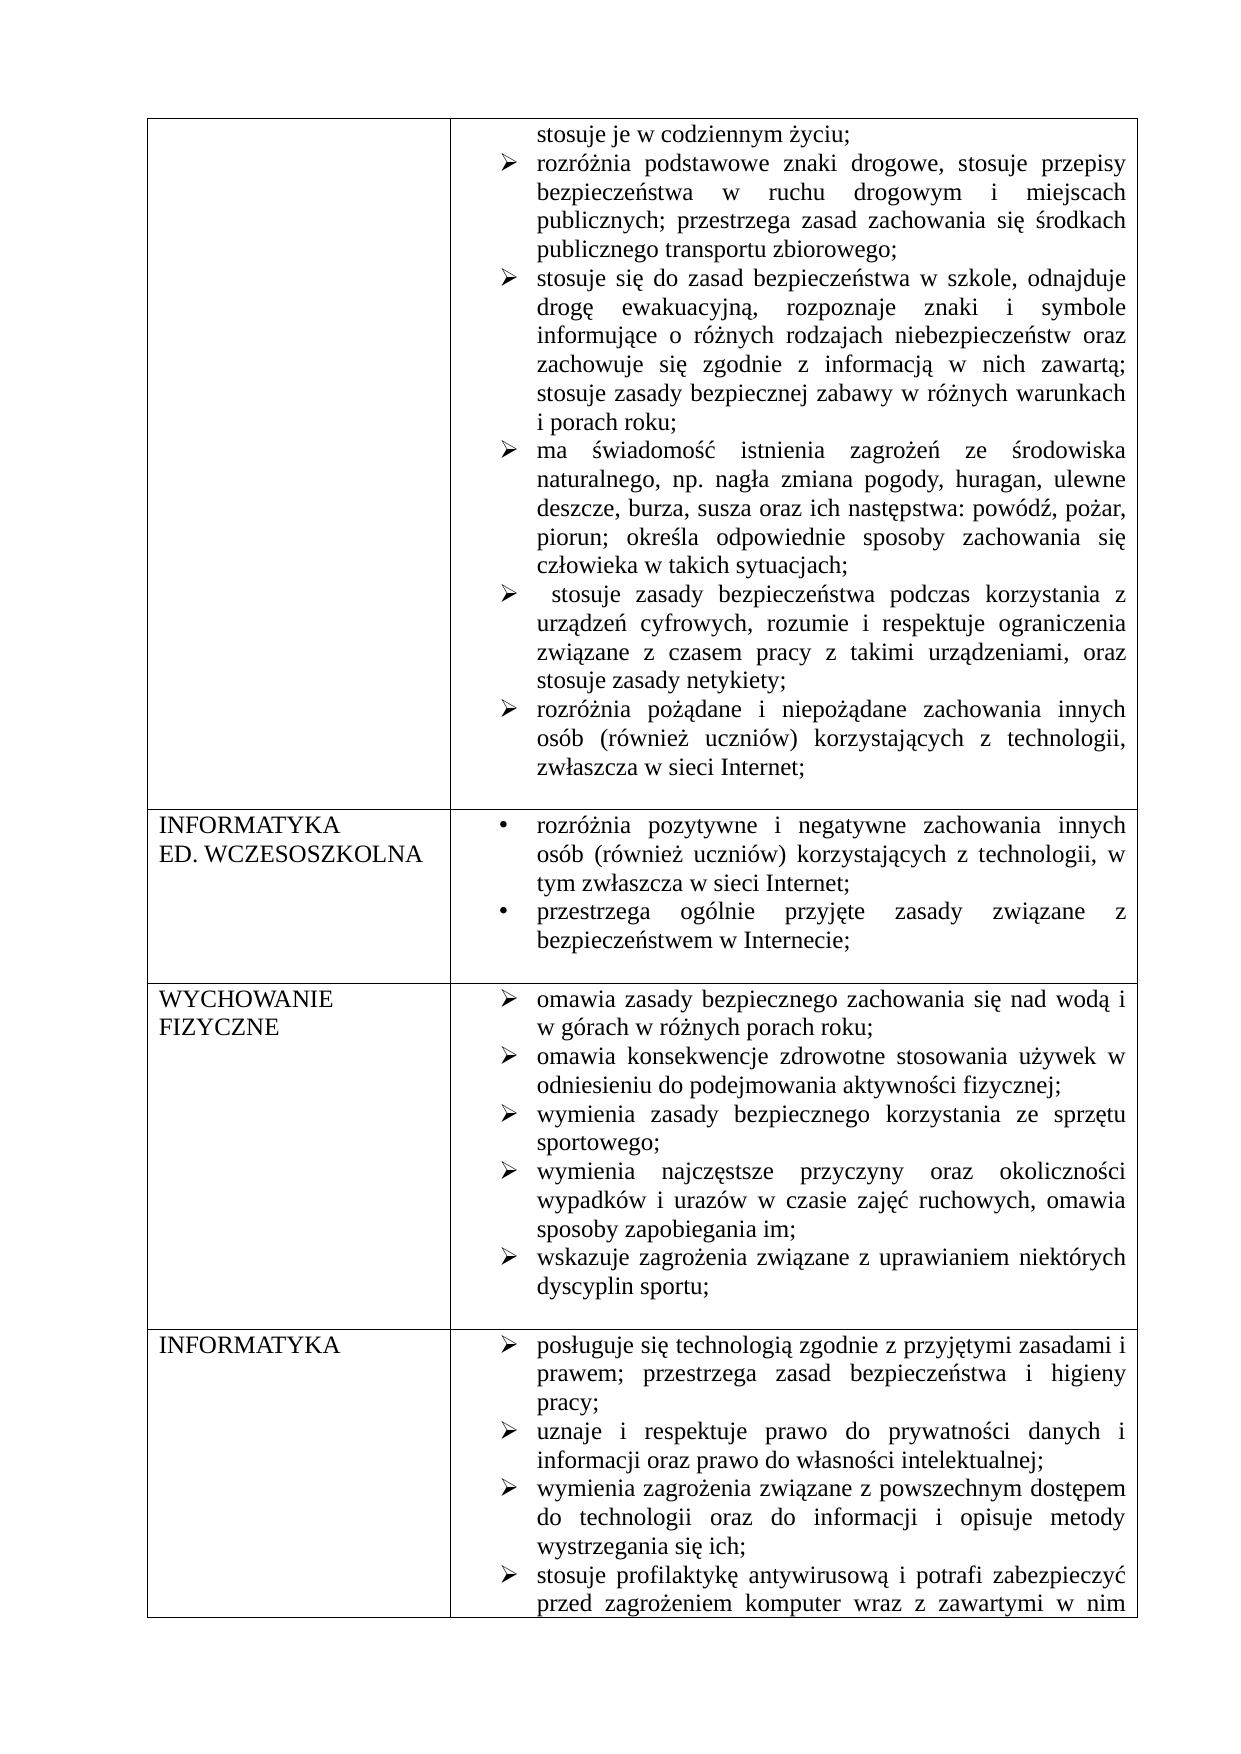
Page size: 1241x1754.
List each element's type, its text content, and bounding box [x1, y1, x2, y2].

table_cell [148, 119, 450, 809]
table_cell posługuje się technologią zgodnie z przyjętymi zasadami i prawem; prze­strzega zasad bezpieczeństwa i higieny pracy; uznaje i respektuje prawo do prywatności danych i informacji oraz prawo do własności intelektualnej; wymienia zagrożenia związane z powszechnym dostępem do technologii oraz do informacji i opisuje metody wystrzegania się ich; stosuje profilaktykę antywirusową i potrafi zabezpieczyć przed zagroże­niem komputer wraz z zawartymi w nim [451, 1330, 1137, 1617]
table_cell stosuje je w codziennym życiu; rozróżnia podstawowe znaki drogowe, stosuje przepisy bezpieczeństwa w ruchu drogowym i miejscach publicznych; przestrzega zasad zachowania się środkach publicznego transportu zbiorowego; stosuje się do zasad bezpieczeństwa w szkole, odnajduje drogę ewakuacyj­ną, rozpoznaje znaki i symbole informujące o różnych rodzajach niebezpie­czeństw oraz zachowuje się zgodnie z informacją w nich zawartą; stosuje zasady bezpiecznej zabawy w różnych warunkach i porach roku; ma świadomość istnienia zagrożeń ze środowiska naturalnego, np. nagła zmiana pogody, huragan, ulewne deszcze, burza, susza oraz ich następ­stwa: powódź, pożar, piorun; określa odpowiednie sposoby zachowania się człowieka w takich sytuacjach; stosuje zasady bezpieczeństwa podczas korzystania z urządzeń cyfrowych, rozumie i respektuje ograniczenia związane z czasem pracy z takimi urzą­dzeniami, oraz stosuje zasady netykiety; rozróżnia pożądane i niepożądane zachowania innych osób (również uczniów) korzystających z technologii, zwłaszcza w sieci Internet; [451, 119, 1137, 809]
table_cell INFORMATYKA ED. WCZESOSZKOLNA [148, 810, 450, 983]
table_cell omawia zasady bezpiecznego zachowania się nad wodą i w górach w róż­nych porach roku; omawia konsekwencje zdrowotne stosowania używek w odniesieniu do podejmowania aktywności fizycznej; wymienia zasady bezpiecznego korzystania ze sprzętu sportowego; wymienia najczęstsze przyczyny oraz okoliczności wypadków i urazów w czasie zajęć ruchowych, omawia sposoby zapobiegania im; wskazuje zagrożenia związane z uprawianiem niektórych dyscyplin sportu; [451, 984, 1137, 1329]
table_cell rozróżnia pozytywne i negatywne zachowania innych osób (również uczniów) korzystających z technologii, w tym zwłaszcza w sieci Internet; przestrzega ogólnie przyjęte zasady związane z bezpieczeństwem w Inter­necie; [451, 810, 1137, 983]
table_cell INFORMATYKA [148, 1330, 450, 1617]
table_cell WYCHOWANIE FIZYCZNE [148, 984, 450, 1329]
